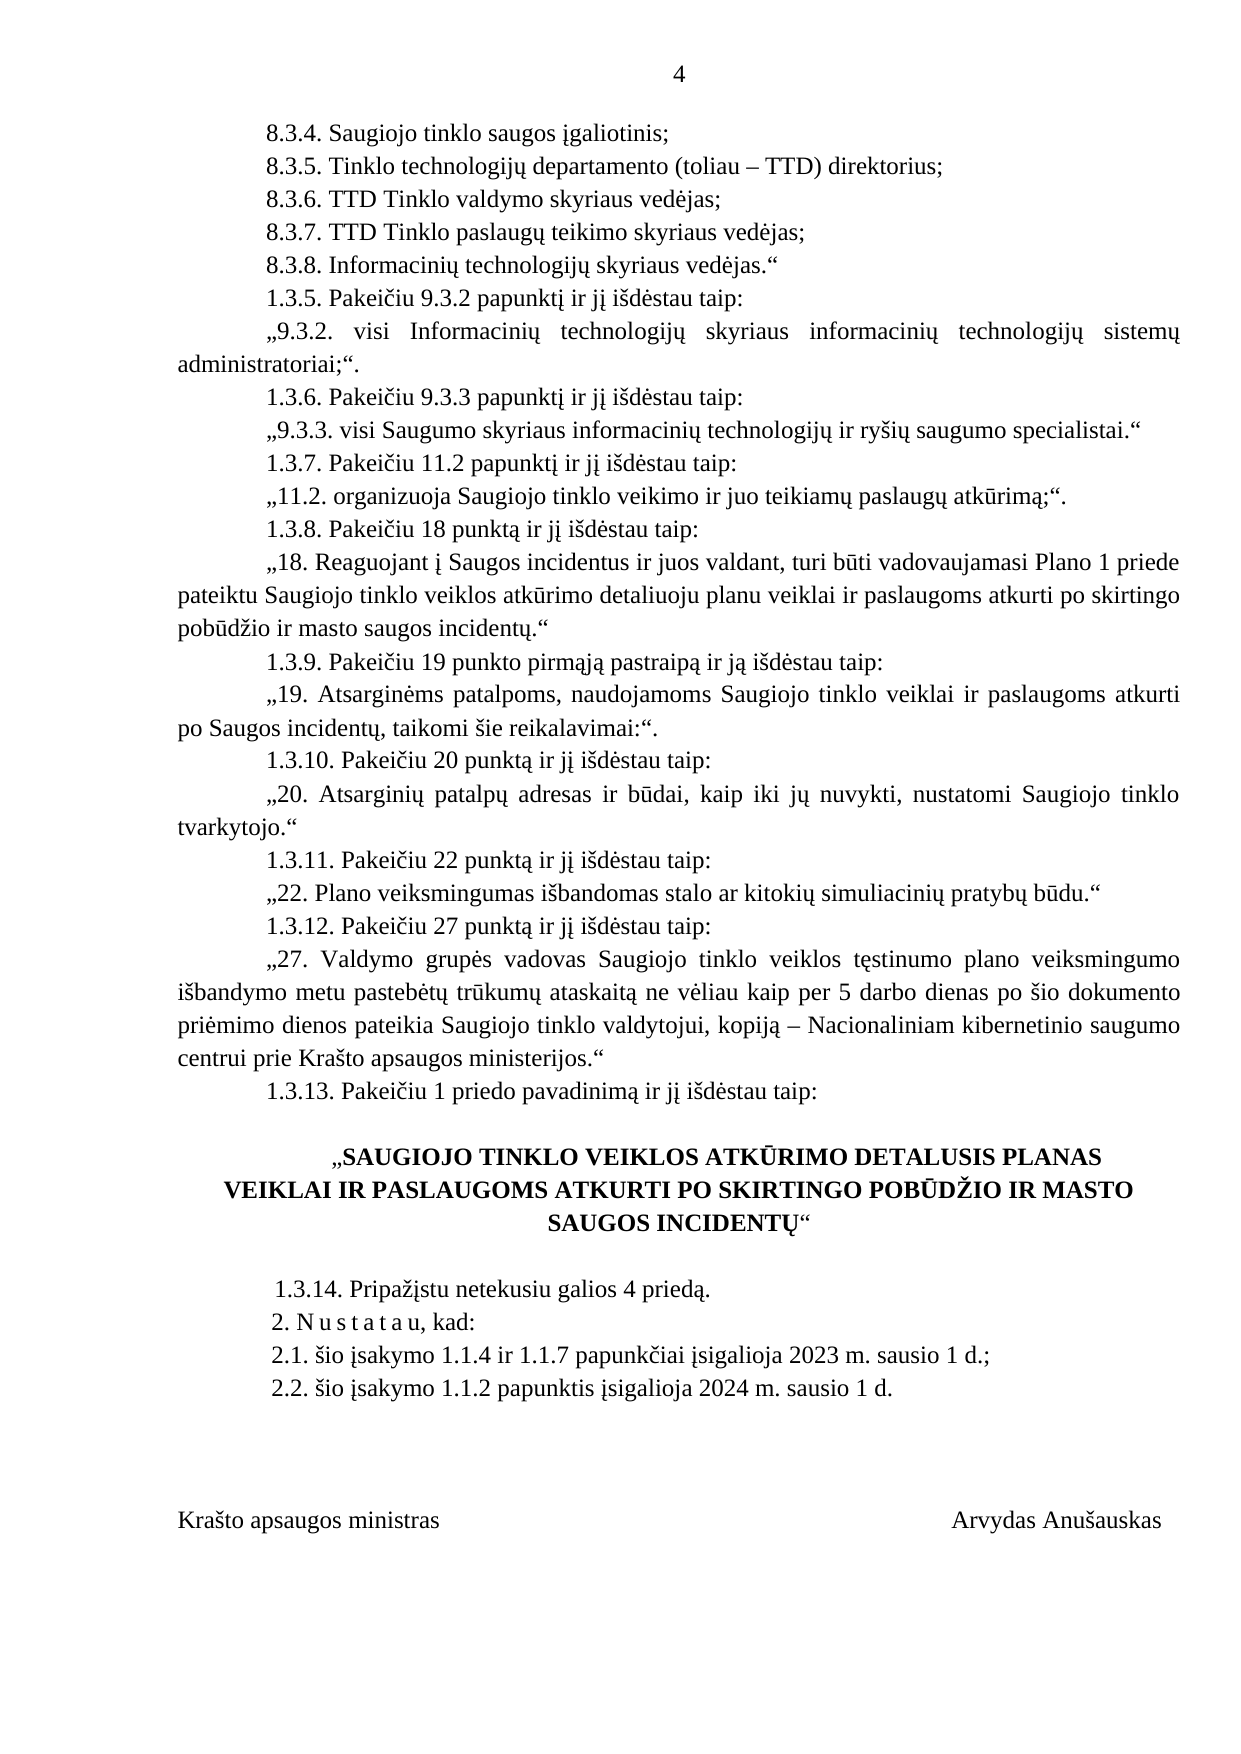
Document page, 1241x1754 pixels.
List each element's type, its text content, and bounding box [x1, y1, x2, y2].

text Krašto apsaugos ministras Arvydas Anušauskas [177, 1505, 1181, 1534]
text 1.3.11. Pakeičiu 22 punktą ir jį išdėstau taip: [177, 845, 1181, 873]
text 1.3.8. Pakeičiu 18 punktą ir jį išdėstau taip: [177, 514, 1181, 543]
text 8.3.8. Informacinių technologijų skyriaus vedėjas.“ [266, 250, 1181, 279]
text VEIKLAI IR PASLAUGOMS ATKURTI PO SKIRTINGO POBŪDŽIO IR MASTO SAUGOS INCIDENTŲ“ [177, 1175, 1180, 1237]
text 8.3.6. TTD Tinklo valdymo skyriaus vedėjas; [266, 184, 1181, 213]
text 8.3.4. Saugiojo tinklo saugos įgaliotinis; [266, 118, 1181, 147]
text 1.3.9. Pakeičiu 19 punkto pirmąją pastraipą ir ją išdėstau taip: [177, 647, 1181, 675]
text „11.2. organizuoja Saugiojo tinklo veikimo ir juo teikiamų paslaugų atkūrimą;“. [266, 481, 1181, 510]
text „19. Atsarginėms patalpoms, naudojamoms Saugiojo tinklo veiklai ir paslaugoms atkurti po Saugos incidentų, taikomi šie reikalavimai:“. [177, 679, 1181, 741]
text 1.3.6. Pakeičiu 9.3.3 papunktį ir jį išdėstau taip: [177, 382, 1181, 411]
text 1.3.10. Pakeičiu 20 punktą ir jį išdėstau taip: [177, 746, 1181, 774]
text 1.3.5. Pakeičiu 9.3.2 papunktį ir jį išdėstau taip: [266, 283, 1181, 312]
text 2. Nustatau, kad: [177, 1307, 1181, 1336]
text „9.3.2. visi Informacinių technologijų skyriaus informacinių technologijų sistemų administratoriai;“. [177, 316, 1181, 378]
text 1.3.7. Pakeičiu 11.2 papunktį ir jį išdėstau taip: [177, 448, 1181, 477]
text 2.1. šio įsakymo 1.1.4 ir 1.1.7 papunkčiai įsigalioja 2023 m. sausio 1 d.; [177, 1340, 1181, 1369]
text 2.2. šio įsakymo 1.1.2 papunktis įsigalioja 2024 m. sausio 1 d. [177, 1373, 1181, 1402]
text „18. Reaguojant į Saugos incidentus ir juos valdant, turi būti vadovaujamasi Plano 1 priede pateiktu Saugiojo tinklo veiklos atkūrimo detaliuoju planu veiklai ir paslaugoms atkurti po skirtingo pobūdžio ir masto saugos incidentų.“ [177, 547, 1181, 642]
text 1.3.13. Pakeičiu 1 priedo pavadinimą ir jį išdėstau taip: [177, 1076, 1181, 1104]
text „20. Atsarginių patalpų adresas ir būdai, kaip iki jų nuvykti, nustatomi Saugiojo tinklo tvarkytojo.“ [177, 779, 1181, 840]
text „9.3.3. visi Saugumo skyriaus informacinių technologijų ir ryšių saugumo specialistai.“ [177, 415, 1181, 444]
text „22. Plano veiksmingumas išbandomas stalo ar kitokių simuliacinių pratybų būdu.“ [177, 878, 1181, 906]
text „27. Valdymo grupės vadovas Saugiojo tinklo veiklos tęstinumo plano veiksmingumo išbandymo metu pastebėtų trūkumų ataskaitą ne vėliau kaip per 5 darbo dienas po šio dokumento priėmimo dienos pateikia Saugiojo tinklo valdytojui, kopiją – Nacionaliniam kibernetinio saugumo centrui prie Krašto apsaugos ministerijos.“ [177, 944, 1181, 1072]
text 1.3.12. Pakeičiu 27 punktą ir jį išdėstau taip: [177, 911, 1181, 939]
text „SAUGIOJO TINKLO VEIKLOS ATKŪRIMO DETALUSIS PLANAS [177, 1142, 1240, 1171]
text 8.3.7. TTD Tinklo paslaugų teikimo skyriaus vedėjas; [266, 217, 1181, 246]
text 8.3.5. Tinklo technologijų departamento (toliau – TTD) direktorius; [266, 151, 1181, 180]
text 1.3.14. Pripažįstu netekusiu galios 4 priedą. [177, 1274, 1240, 1303]
